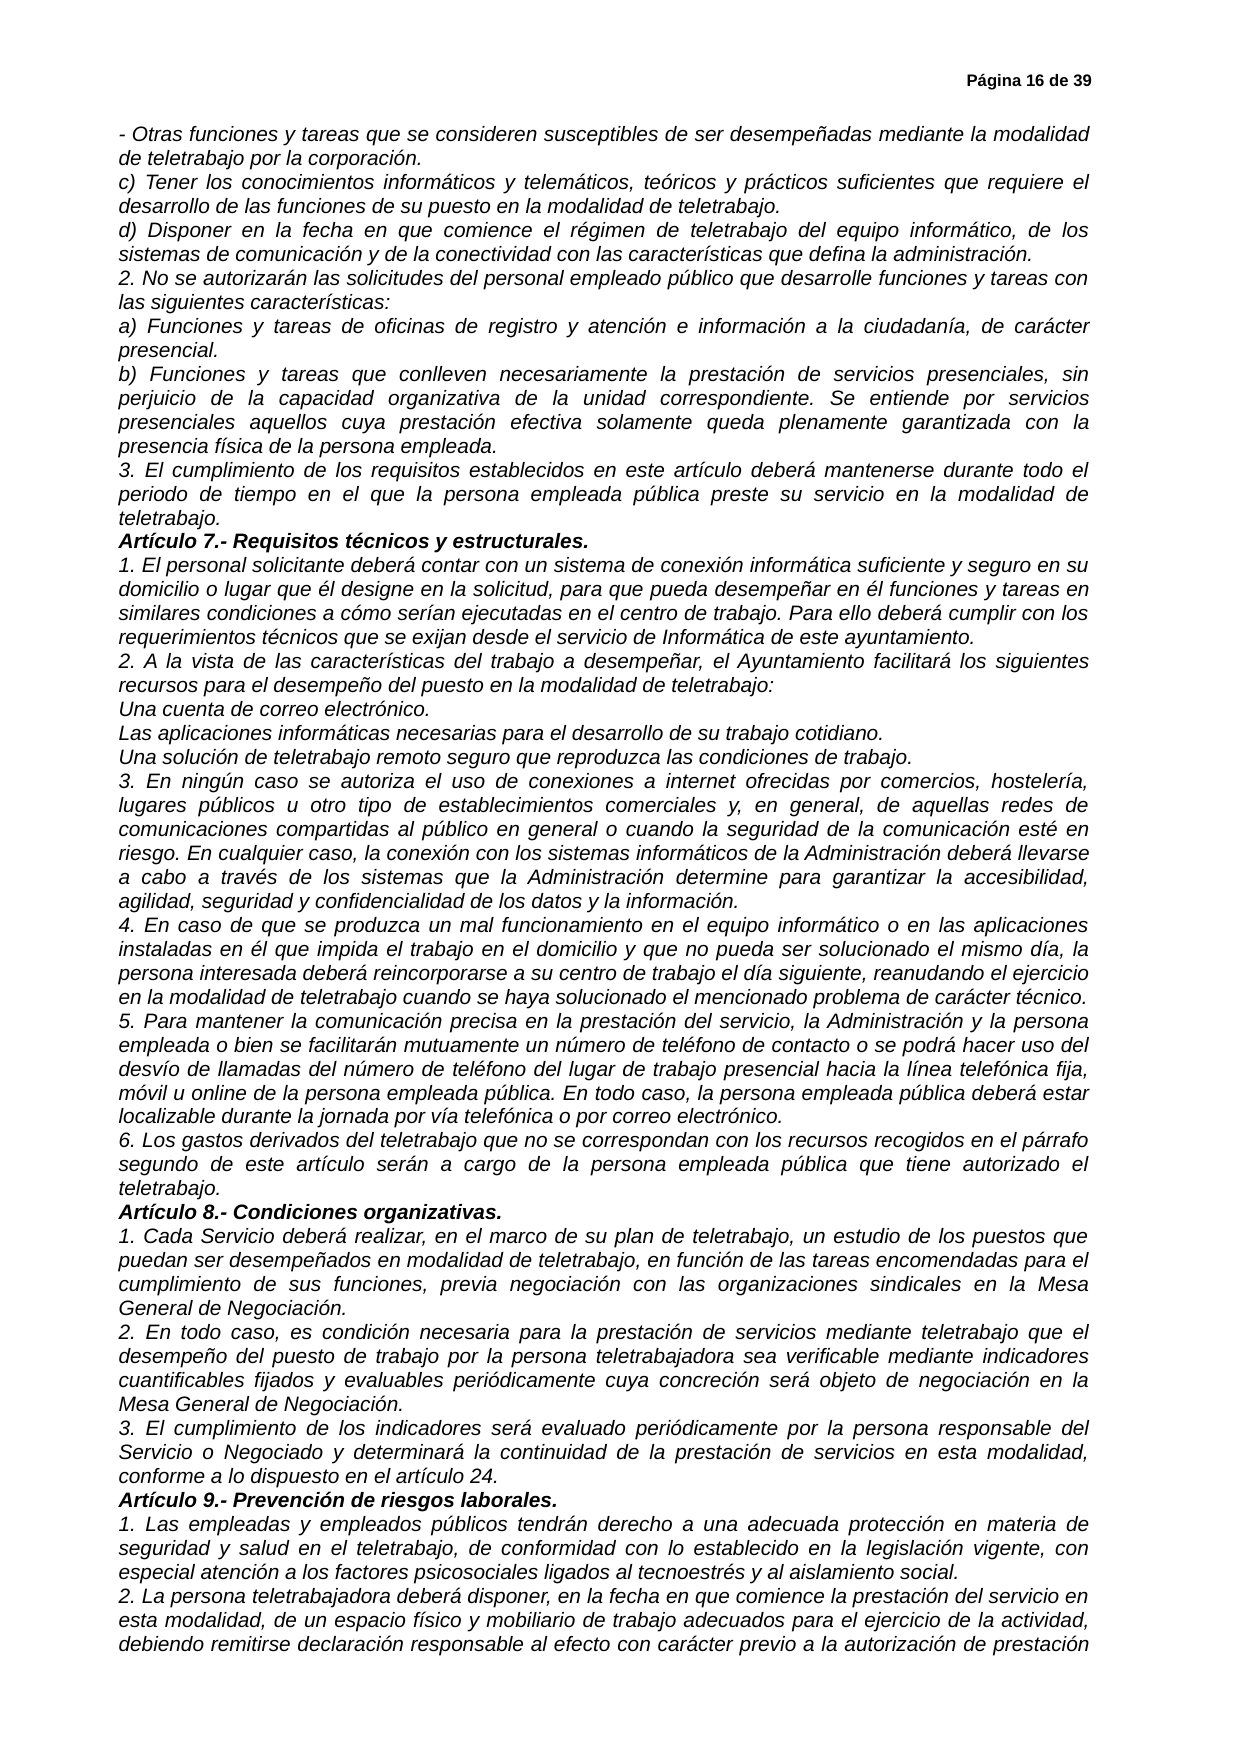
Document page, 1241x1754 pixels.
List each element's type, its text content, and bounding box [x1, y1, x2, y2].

text 5. Para mantener la comunicación precisa en la prestación del servicio, la Administración y la persona empleada o bien se facilitarán mutuamente un número de teléfono de contacto o se podrá hacer uso del desvío de llamadas del número de teléfono del lugar de trabajo presencial hacia la línea telefónica fija, móvil u online de la persona empleada pública. En todo caso, la persona empleada pública deberá estar localizable durante la jornada por vía telefónica o por correo electrónico. [118, 1008, 1092, 1128]
text 2. En todo caso, es condición necesaria para la prestación de servicios mediante teletrabajo que el desempeño del puesto de trabajo por la persona teletrabajadora sea verificable mediante indicadores cuantificables fijados y evaluables periódicamente cuya concreción será objeto de negociación en la Mesa General de Negociación. [118, 1320, 1092, 1416]
text Las aplicaciones informáticas necesarias para el desarrollo de su trabajo cotidiano. [118, 721, 1092, 745]
text 3. En ningún caso se autoriza el uso de conexiones a internet ofrecidas por comercios, hostelería, lugares públicos u otro tipo de establecimientos comerciales y, en general, de aquellas redes de comunicaciones compartidas al público en general o cuando la seguridad de la comunicación esté en riesgo. En cualquier caso, la conexión con los sistemas informáticos de la Administración deberá llevarse a cabo a través de los sistemas que la Administración determine para garantizar la accesibilidad, agilidad, seguridad y confidencialidad de los datos y la información. [118, 769, 1092, 913]
text a) Funciones y tareas de oficinas de registro y atención e información a la ciudadanía, de carácter presencial. [118, 314, 1092, 362]
text Una cuenta de correo electrónico. [118, 697, 1092, 721]
text - Otras funciones y tareas que se consideren susceptibles de ser desempeñadas mediante la modalidad de teletrabajo por la corporación. [118, 122, 1092, 170]
text d) Disponer en la fecha en que comience el régimen de teletrabajo del equipo informático, de los sistemas de comunicación y de la conectividad con las características que defina la administración. [118, 218, 1092, 266]
text 2. No se autorizarán las solicitudes del personal empleado público que desarrolle funciones y tareas con las siguientes características: [118, 266, 1092, 314]
text 1. Las empleadas y empleados públicos tendrán derecho a una adecuada protección en materia de seguridad y salud en el teletrabajo, de conformidad con lo establecido en la legislación vigente, con especial atención a los factores psicosociales ligados al tecnoestrés y al aislamiento social. [118, 1512, 1092, 1583]
text 6. Los gastos derivados del teletrabajo que no se correspondan con los recursos recogidos en el párrafo segundo de este artículo serán a cargo de la persona empleada pública que tiene autorizado el teletrabajo. [118, 1128, 1092, 1200]
text c) Tener los conocimientos informáticos y telemáticos, teóricos y prácticos suficientes que requiere el desarrollo de las funciones de su puesto en la modalidad de teletrabajo. [118, 170, 1092, 218]
text 2. A la vista de las características del trabajo a desempeñar, el Ayuntamiento facilitará los siguientes recursos para el desempeño del puesto en la modalidad de teletrabajo: [118, 649, 1092, 697]
text 2. La persona teletrabajadora deberá disponer, en la fecha en que comience la prestación del servicio en esta modalidad, de un espacio físico y mobiliario de trabajo adecuados para el ejercicio de la actividad, debiendo remitirse declaración responsable al efecto con carácter previo a la autorización de prestación [118, 1583, 1092, 1655]
text Artículo 9.- Prevención de riesgos laborales. [118, 1488, 1092, 1512]
text 3. El cumplimiento de los requisitos establecidos en este artículo deberá mantenerse durante todo el periodo de tiempo en el que la persona empleada pública preste su servicio en la modalidad de teletrabajo. [118, 457, 1092, 529]
text Artículo 7.- Requisitos técnicos y estructurales. [118, 529, 1092, 553]
text 4. En caso de que se produzca un mal funcionamiento en el equipo informático o en las aplicaciones instaladas en él que impida el trabajo en el domicilio y que no pueda ser solucionado el mismo día, la persona interesada deberá reincorporarse a su centro de trabajo el día siguiente, reanudando el ejercicio en la modalidad de teletrabajo cuando se haya solucionado el mencionado problema de carácter técnico. [118, 913, 1092, 1008]
text b) Funciones y tareas que conlleven necesariamente la prestación de servicios presenciales, sin perjuicio de la capacidad organizativa de la unidad correspondiente. Se entiende por servicios presenciales aquellos cuya prestación efectiva solamente queda plenamente garantizada con la presencia física de la persona empleada. [118, 362, 1092, 457]
text Una solución de teletrabajo remoto seguro que reproduzca las condiciones de trabajo. [118, 745, 1092, 769]
text 1. El personal solicitante deberá contar con un sistema de conexión informática suficiente y seguro en su domicilio o lugar que él designe en la solicitud, para que pueda desempeñar en él funciones y tareas en similares condiciones a cómo serían ejecutadas en el centro de trabajo. Para ello deberá cumplir con los requerimientos técnicos que se exijan desde el servicio de Informática de este ayuntamiento. [118, 553, 1092, 649]
text 3. El cumplimiento de los indicadores será evaluado periódicamente por la persona responsable del Servicio o Negociado y determinará la continuidad de la prestación de servicios en esta modalidad, conforme a lo dispuesto en el artículo 24. [118, 1416, 1092, 1488]
text 1. Cada Servicio deberá realizar, en el marco de su plan de teletrabajo, un estudio de los puestos que puedan ser desempeñados en modalidad de teletrabajo, en función de las tareas encomendadas para el cumplimiento de sus funciones, previa negociación con las organizaciones sindicales en la Mesa General de Negociación. [118, 1224, 1092, 1320]
text Artículo 8.- Condiciones organizativas. [118, 1200, 1092, 1224]
